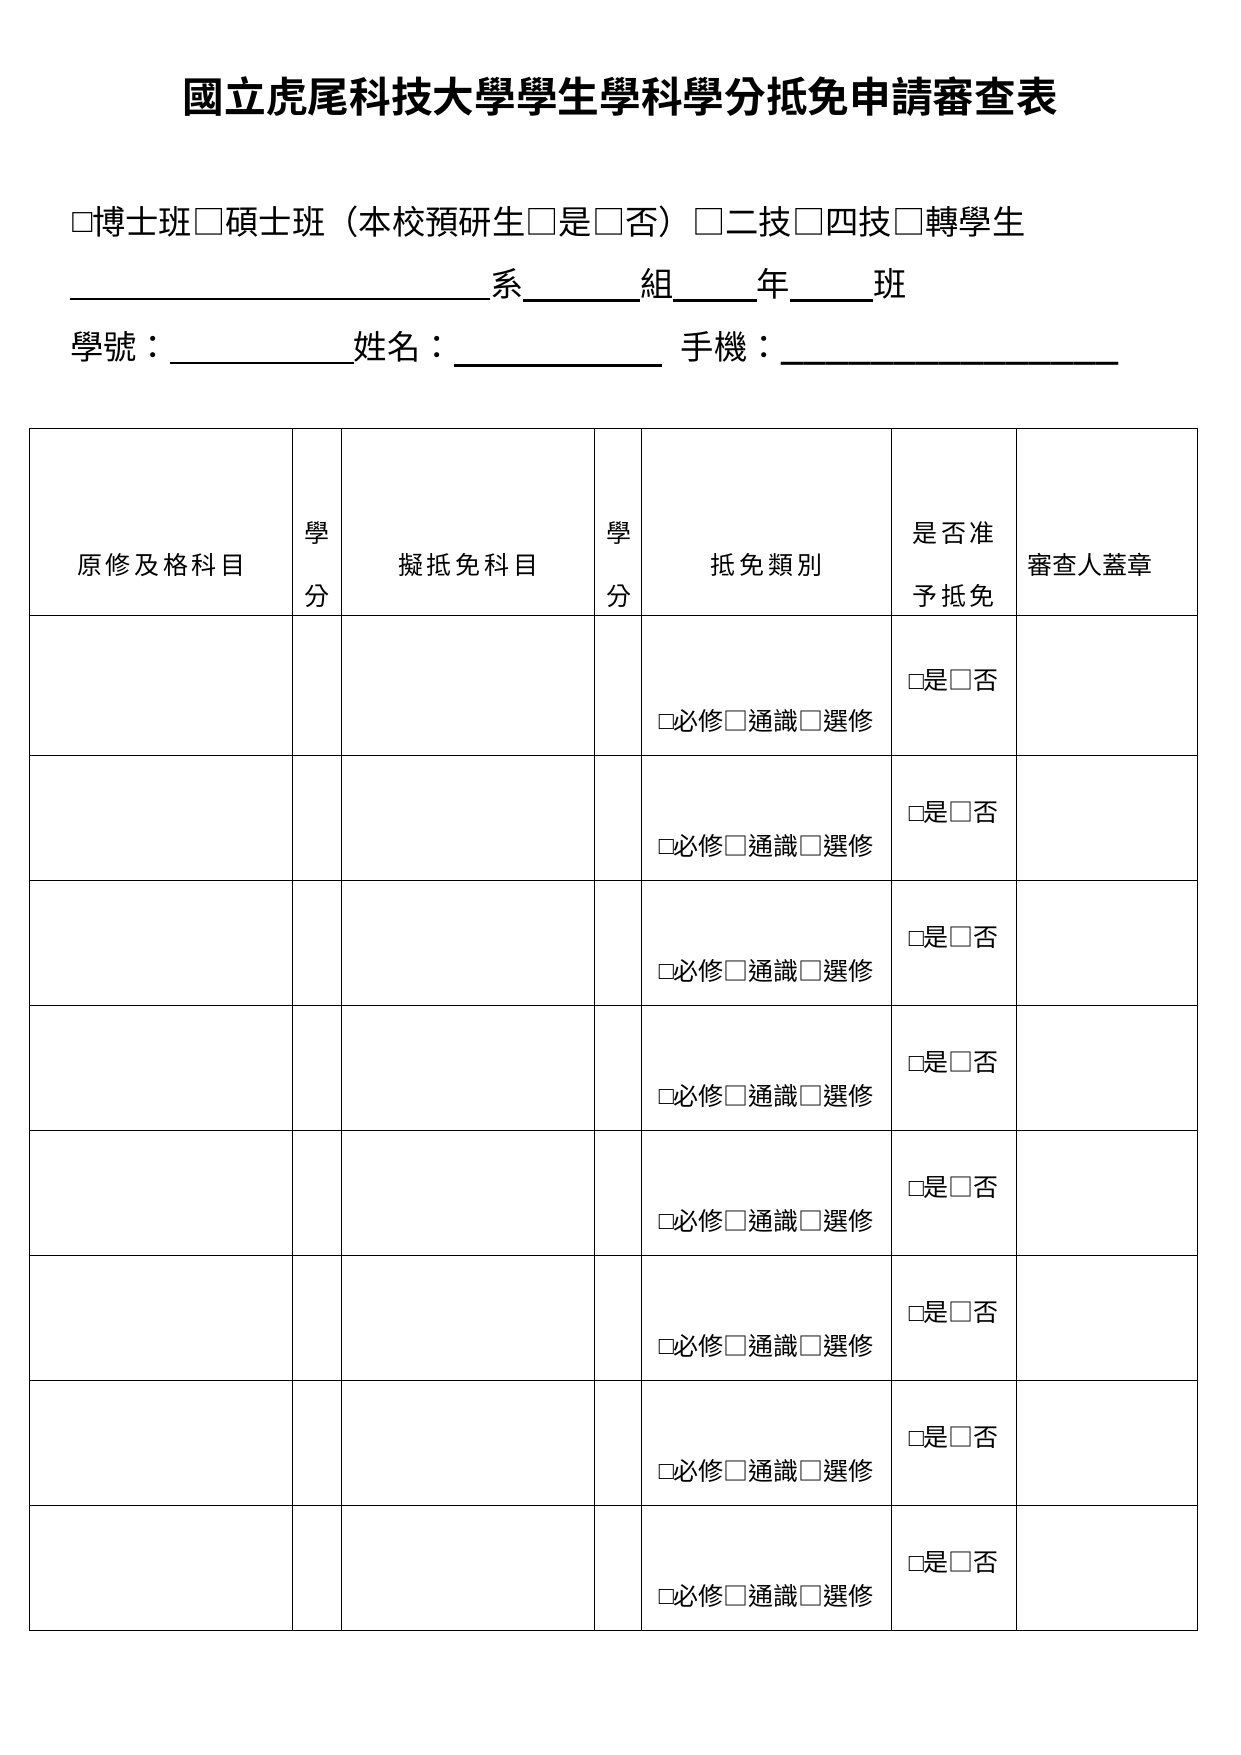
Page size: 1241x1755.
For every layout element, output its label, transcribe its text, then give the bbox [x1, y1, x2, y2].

table_cell □必修□通識□選修 [642, 1381, 891, 1505]
table_cell [595, 616, 641, 755]
table_cell [1017, 1381, 1197, 1505]
table_cell [30, 1131, 292, 1255]
table_cell □必修□通識□選修 [642, 1506, 891, 1630]
table_header 擬抵免科目 [342, 429, 594, 615]
table_cell □必修□通識□選修 [642, 1131, 891, 1255]
table_cell □是□否 [892, 1006, 1016, 1130]
table_cell [30, 1506, 292, 1630]
table_cell [293, 1256, 341, 1380]
table_header 學分 [293, 429, 341, 615]
table_cell [1017, 616, 1197, 755]
table_cell [30, 616, 292, 755]
table_cell □必修□通識□選修 [642, 1256, 891, 1380]
table_cell [293, 756, 341, 880]
table_header 學分 [595, 429, 641, 615]
table_cell [30, 1006, 292, 1130]
table_cell [293, 1131, 341, 1255]
table_cell [293, 1006, 341, 1130]
table_cell [595, 1381, 641, 1505]
table_cell □是□否 [892, 1131, 1016, 1255]
table_cell [595, 756, 641, 880]
table_cell □是□否 [892, 1381, 1016, 1505]
table_cell [30, 1381, 292, 1505]
table_cell [342, 616, 594, 755]
table_cell [293, 1506, 341, 1630]
table_cell □必修□通識□選修 [642, 616, 891, 755]
text 系 組 年 班 學號： 姓名： 手機：_______________ [70, 240, 1211, 365]
table_cell □是□否 [892, 616, 1016, 755]
table_cell [595, 881, 641, 1005]
table_cell □必修□通識□選修 [642, 756, 891, 880]
table_cell □是□否 [892, 881, 1016, 1005]
table_cell [293, 1381, 341, 1505]
text 國立虎尾科技大學學生學科學分抵免申請審查表 [29, 53, 1211, 115]
table_header 抵免類別 [642, 429, 891, 615]
table_cell [342, 1006, 594, 1130]
table_cell [342, 756, 594, 880]
table_cell □是□否 [892, 1506, 1016, 1630]
table_cell □必修□通識□選修 [642, 881, 891, 1005]
table_cell □是□否 [892, 1256, 1016, 1380]
table_cell [1017, 1006, 1197, 1130]
table_cell [30, 881, 292, 1005]
table_cell [342, 1506, 594, 1630]
table_cell [342, 1256, 594, 1380]
table_cell [595, 1131, 641, 1255]
table_cell [30, 756, 292, 880]
table_cell □必修□通識□選修 [642, 1006, 891, 1130]
table_cell □是□否 [892, 756, 1016, 880]
table_cell [1017, 1256, 1197, 1380]
table_cell [293, 881, 341, 1005]
table_cell [342, 881, 594, 1005]
table_cell [595, 1506, 641, 1630]
table_cell [1017, 881, 1197, 1005]
table_cell [1017, 756, 1197, 880]
table_cell [1017, 1506, 1197, 1630]
table_cell [342, 1131, 594, 1255]
table_cell [342, 1381, 594, 1505]
table_header 原修及格科目 [30, 429, 292, 615]
table_header 審查人蓋章 [1017, 429, 1197, 615]
table_cell [595, 1256, 641, 1380]
table_cell [293, 616, 341, 755]
table_header 是否准予抵免 [892, 429, 1016, 615]
text □博士班□碩士班（本校預研生□是□否）□二技□四技□轉學生 [22, 178, 1211, 240]
table_cell [30, 1256, 292, 1380]
table_cell [1017, 1131, 1197, 1255]
table_cell [595, 1006, 641, 1130]
